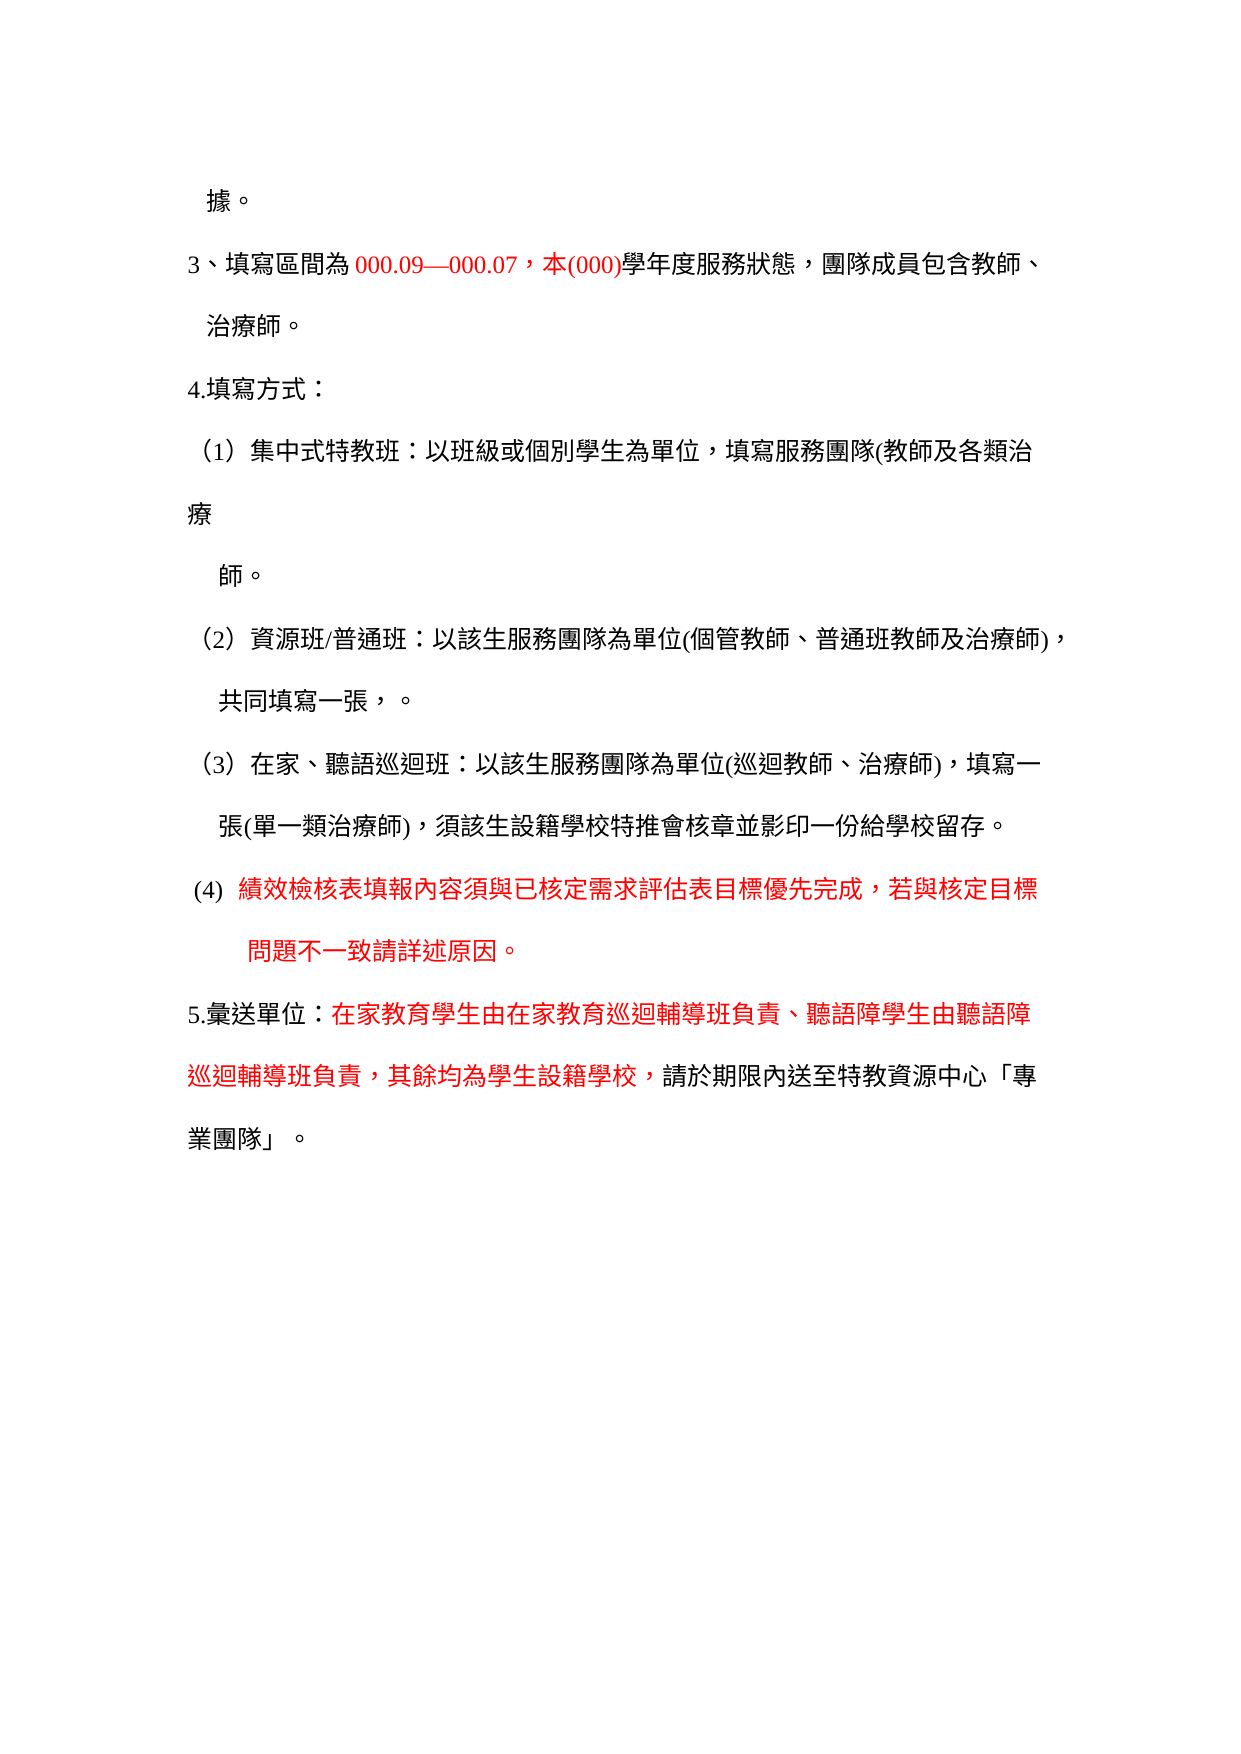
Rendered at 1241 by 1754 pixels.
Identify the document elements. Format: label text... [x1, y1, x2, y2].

text （2）資源班/普通班：以該生服務團隊為單位(個管教師、普通班教師及治療師)， [187, 596, 1053, 658]
text 3、填寫區間為000.09—000.07，本(000)學年度服務狀態，團隊成員包含教師、 [187, 221, 1053, 283]
text 據。 [187, 158, 1053, 221]
text 師。 [187, 533, 1053, 596]
text （1）集中式特教班：以班級或個別學生為單位，填寫服務團隊(教師及各類治療 [187, 408, 1053, 533]
text 張(單一類治療師)，須該生設籍學校特推會核章並影印一份給學校留存。 [187, 783, 1053, 846]
text (4) 績效檢核表填報內容須與已核定需求評估表目標優先完成，若與核定目標 [187, 846, 1053, 908]
text 治療師。 [187, 283, 1053, 346]
text 4.填寫方式： [187, 346, 1053, 408]
text 問題不一致請詳述原因。 [187, 908, 1053, 971]
text （3）在家、聽語巡迴班：以該生服務團隊為單位(巡迴教師、治療師)，填寫一 [187, 721, 1053, 783]
text 共同填寫一張，。 [187, 658, 1053, 721]
text 5.彙送單位：在家教育學生由在家教育巡迴輔導班負責、聽語障學生由聽語障巡迴輔導班負責，其餘均為學生設籍學校，請於期限內送至特教資源中心「專業團隊」。 [187, 971, 1053, 1158]
